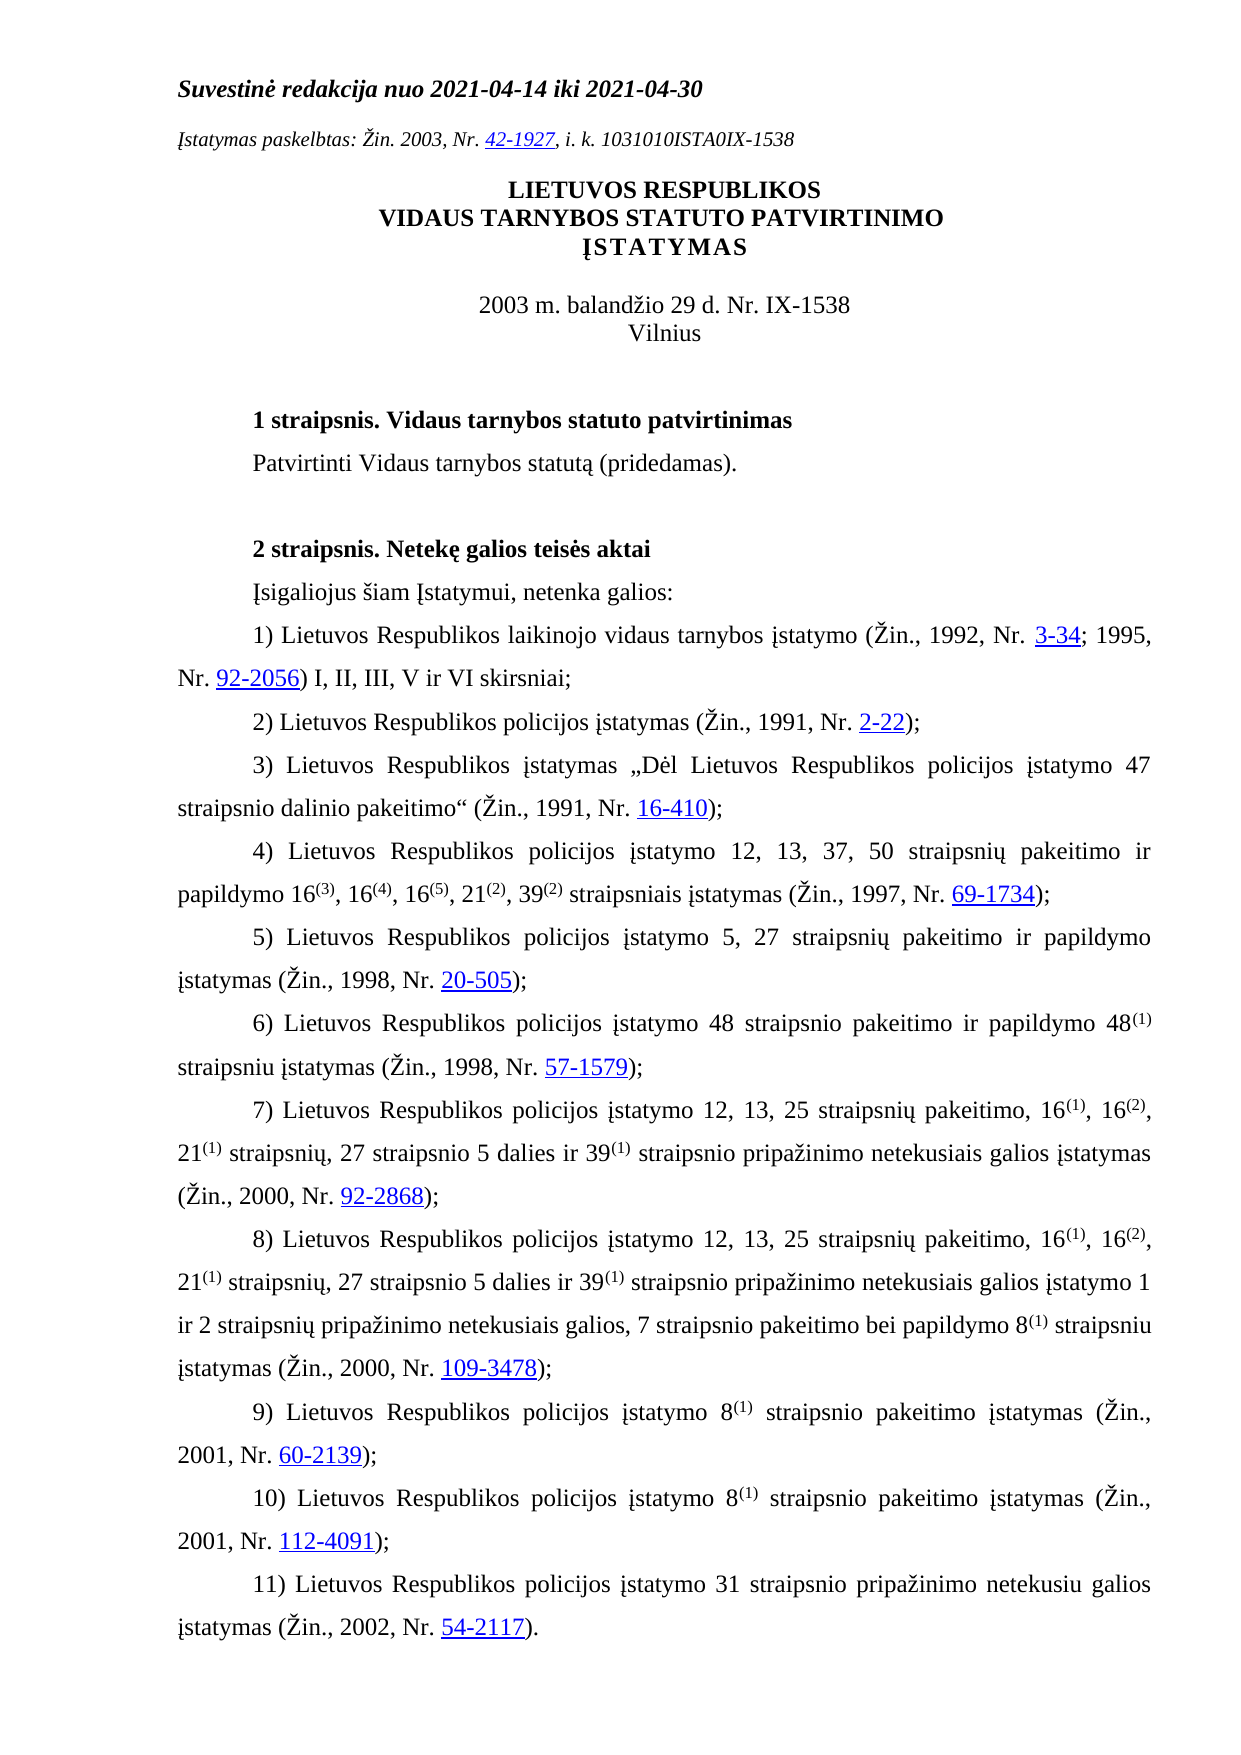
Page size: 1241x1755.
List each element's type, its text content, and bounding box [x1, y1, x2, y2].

text 2) Lietuvos Respublikos policijos įstatymas (Žin., 1991, Nr. 2-22); [177, 707, 1152, 735]
text 5) Lietuvos Respublikos policijos įstatymo 5, 27 straipsnių pakeitimo ir papildymo įstatymas (Žin., 1998, Nr. 20-505); [177, 922, 1152, 994]
text 3) Lietuvos Respublikos įstatymas „Dėl Lietuvos Respublikos policijos įstatymo 47 straipsnio dalinio pakeitimo“ (Žin., 1991, Nr. 16-410); [177, 750, 1152, 822]
text Įstatymas paskelbtas: Žin. 2003, Nr. 42-1927, i. k. 1031010ISTA0IX-1538 [177, 127, 1152, 151]
text Patvirtinti Vidaus tarnybos statutą (pridedamas). [177, 448, 1152, 477]
text 8) Lietuvos Respublikos policijos įstatymo 12, 13, 25 straipsnių pakeitimo, 16(1), 16(2), 21(1) straipsnių, 27 straipsnio 5 dalies ir 39(1) straipsnio pripažinimo netekusiais galios įstatymo 1 ir 2 straipsnių pripažinimo netekusiais galios, 7 straipsnio pakeitimo bei papildymo 8(1) straipsniu įstatymas (Žin., 2000, Nr. 109-3478); [177, 1224, 1152, 1382]
text 2003 m. balandžio 29 d. Nr. IX-1538 Vilnius [177, 290, 1152, 347]
text 11) Lietuvos Respublikos policijos įstatymo 31 straipsnio pripažinimo netekusiu galios įstatymas (Žin., 2002, Nr. 54-2117). [177, 1569, 1152, 1641]
text 2 straipsnis. Netekę galios teisės aktai [177, 534, 1152, 563]
text Suvestinė redakcija nuo 2021-04-14 iki 2021-04-30 [177, 74, 1152, 103]
text 6) Lietuvos Respublikos policijos įstatymo 48 straipsnio pakeitimo ir papildymo 48(1) straipsniu įstatymas (Žin., 1998, Nr. 57-1579); [177, 1008, 1152, 1080]
text 10) Lietuvos Respublikos policijos įstatymo 8(1) straipsnio pakeitimo įstatymas (Žin., 2001, Nr. 112-4091); [177, 1483, 1152, 1555]
text 1) Lietuvos Respublikos laikinojo vidaus tarnybos įstatymo (Žin., 1992, Nr. 3-34; 1995, Nr. 92-2056) I, II, III, V ir VI skirsniai; [177, 620, 1152, 692]
text 1 straipsnis. Vidaus tarnybos statuto patvirtinimas [177, 405, 1152, 433]
text LIETUVOS RESPUBLIKOS VIDAUS TARNYBOS STATUTO PATVIRTINIMO ĮSTATYMAS [177, 175, 1152, 261]
text Įsigaliojus šiam Įstatymui, netenka galios: [177, 577, 1152, 606]
text 4) Lietuvos Respublikos policijos įstatymo 12, 13, 37, 50 straipsnių pakeitimo ir papildymo 16(3), 16(4), 16(5), 21(2), 39(2) straipsniais įstatymas (Žin., 1997, Nr. 69-1734); [177, 836, 1152, 908]
text 9) Lietuvos Respublikos policijos įstatymo 8(1) straipsnio pakeitimo įstatymas (Žin., 2001, Nr. 60-2139); [177, 1397, 1152, 1468]
text 7) Lietuvos Respublikos policijos įstatymo 12, 13, 25 straipsnių pakeitimo, 16(1), 16(2), 21(1) straipsnių, 27 straipsnio 5 dalies ir 39(1) straipsnio pripažinimo netekusiais galios įstatymas (Žin., 2000, Nr. 92-2868); [177, 1095, 1152, 1210]
